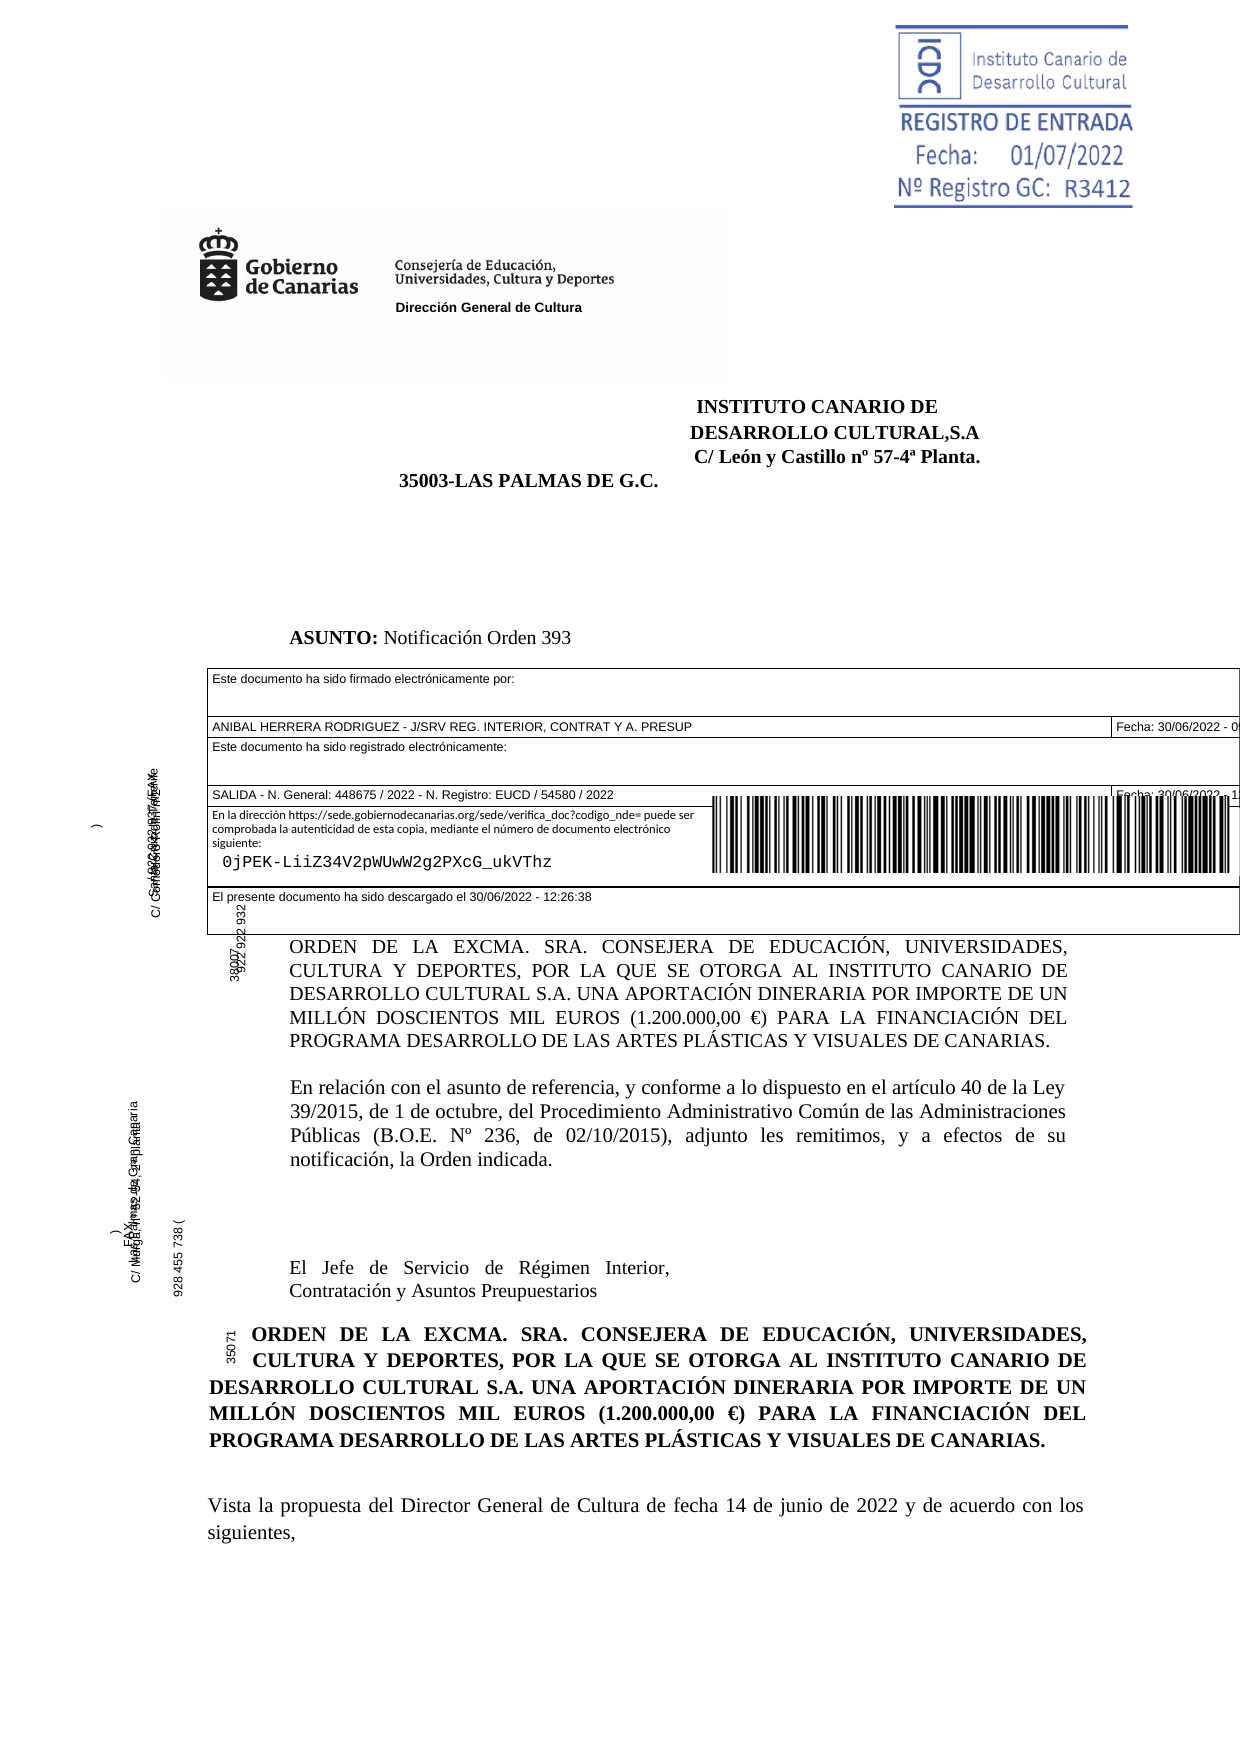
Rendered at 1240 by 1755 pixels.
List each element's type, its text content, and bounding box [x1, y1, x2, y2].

text INSTITUTO CANARIO DE [208, 391, 1087, 419]
table_cell Fecha: 30/06/2022 - 09:50:00 [1112, 717, 1239, 737]
table_cell ANIBAL HERRERA RODRIGUEZ - J/SRV REG. INTERIOR, CONTRAT Y A. PRESUP [208, 717, 1111, 737]
text Vista la propuesta del Director General de Cultura de fecha 14 de junio de 2022 y de acuerdo con los siguientes, [207, 1493, 1086, 1544]
table_header Este documento ha sido firmado electrónicamente por: [208, 669, 1112, 716]
text C/ León y Castillo nº 57-4ª Planta. 35003-LAS PALMAS DE G.C. [246, 446, 1075, 492]
table_cell En la dirección https://sede.gobiernodecanarias.org/sede/verifica_doc?codigo_nde= puede ser comprobada la autenticidad de esta copia, mediante el número de documento electrónico siguiente: 0jPEK-LiiZ34V2pWUwW2g2PXcG_ukVThz [208, 807, 1112, 886]
text ORDEN DE LA EXCMA. SRA. CONSEJERA DE EDUCACIÓN, UNIVERSIDADES, CULTURA Y DEPORTES, POR LA QUE SE OTORGA AL INSTITUTO CANARIO DE DESARROLLO CULTURAL S.A. UNA APORTACIÓN DINERARIA POR IMPORTE DE UN MILLÓN DOSCIENTOS MIL EUROS (1.200.000,00 €) PARA LA FINANCIACIÓN DEL PROGRAMA DESARROLLO DE LAS ARTES PLÁSTICAS Y VISUALES DE CANARIAS. [246, 935, 1069, 1052]
table_cell Este documento ha sido registrado electrónicamente: [208, 738, 1112, 785]
text DESARROLLO CULTURAL,S.A [208, 421, 980, 444]
table_cell Fecha: 30/06/2022 - 12:25:54 [1112, 786, 1239, 806]
table_cell El presente documento ha sido descargado el 30/06/2022 - 12:26:38 [208, 888, 1112, 934]
text En relación con el asunto de referencia, y conforme a lo dispuesto en el artículo 40 de la Ley 39/2015, de 1 de octubre, del Procedimiento Administrativo Común de las Administraciones Públicas (B.O.E. Nº 236, de 02/10/2015), adjunto les remitimos, y a efectos de su notificación, la Orden indicada. [247, 1076, 1067, 1171]
text ASUNTO: Notificación Orden 393 [246, 626, 1069, 648]
table_header [1112, 669, 1239, 716]
text El Jefe de Servicio de Régimen Interior, Contratación y Asuntos Preupuestarios [246, 1256, 670, 1302]
text ORDEN DE LA EXCMA. SRA. CONSEJERA DE EDUCACIÓN, UNIVERSIDADES, CULTURA Y DEPORTES, POR LA QUE SE OTORGA AL INSTITUTO CANARIO DE DESARROLLO CULTURAL S.A. UNA APORTACIÓN DINERARIA POR IMPORTE DE UN MILLÓN DOSCIENTOS MIL EUROS (1.200.000,00 €) PARA LA FINANCIACIÓN DEL PROGRAMA DESARROLLO DE LAS ARTES PLÁSTICAS Y VISUALES DE CANARIAS. [208, 1322, 1087, 1452]
table_cell [1112, 888, 1239, 934]
table_cell [1112, 807, 1239, 886]
table_cell SALIDA - N. General: 448675 / 2022 - N. Registro: EUCD / 54580 / 2022 [208, 786, 1111, 806]
table_cell [1112, 738, 1239, 785]
